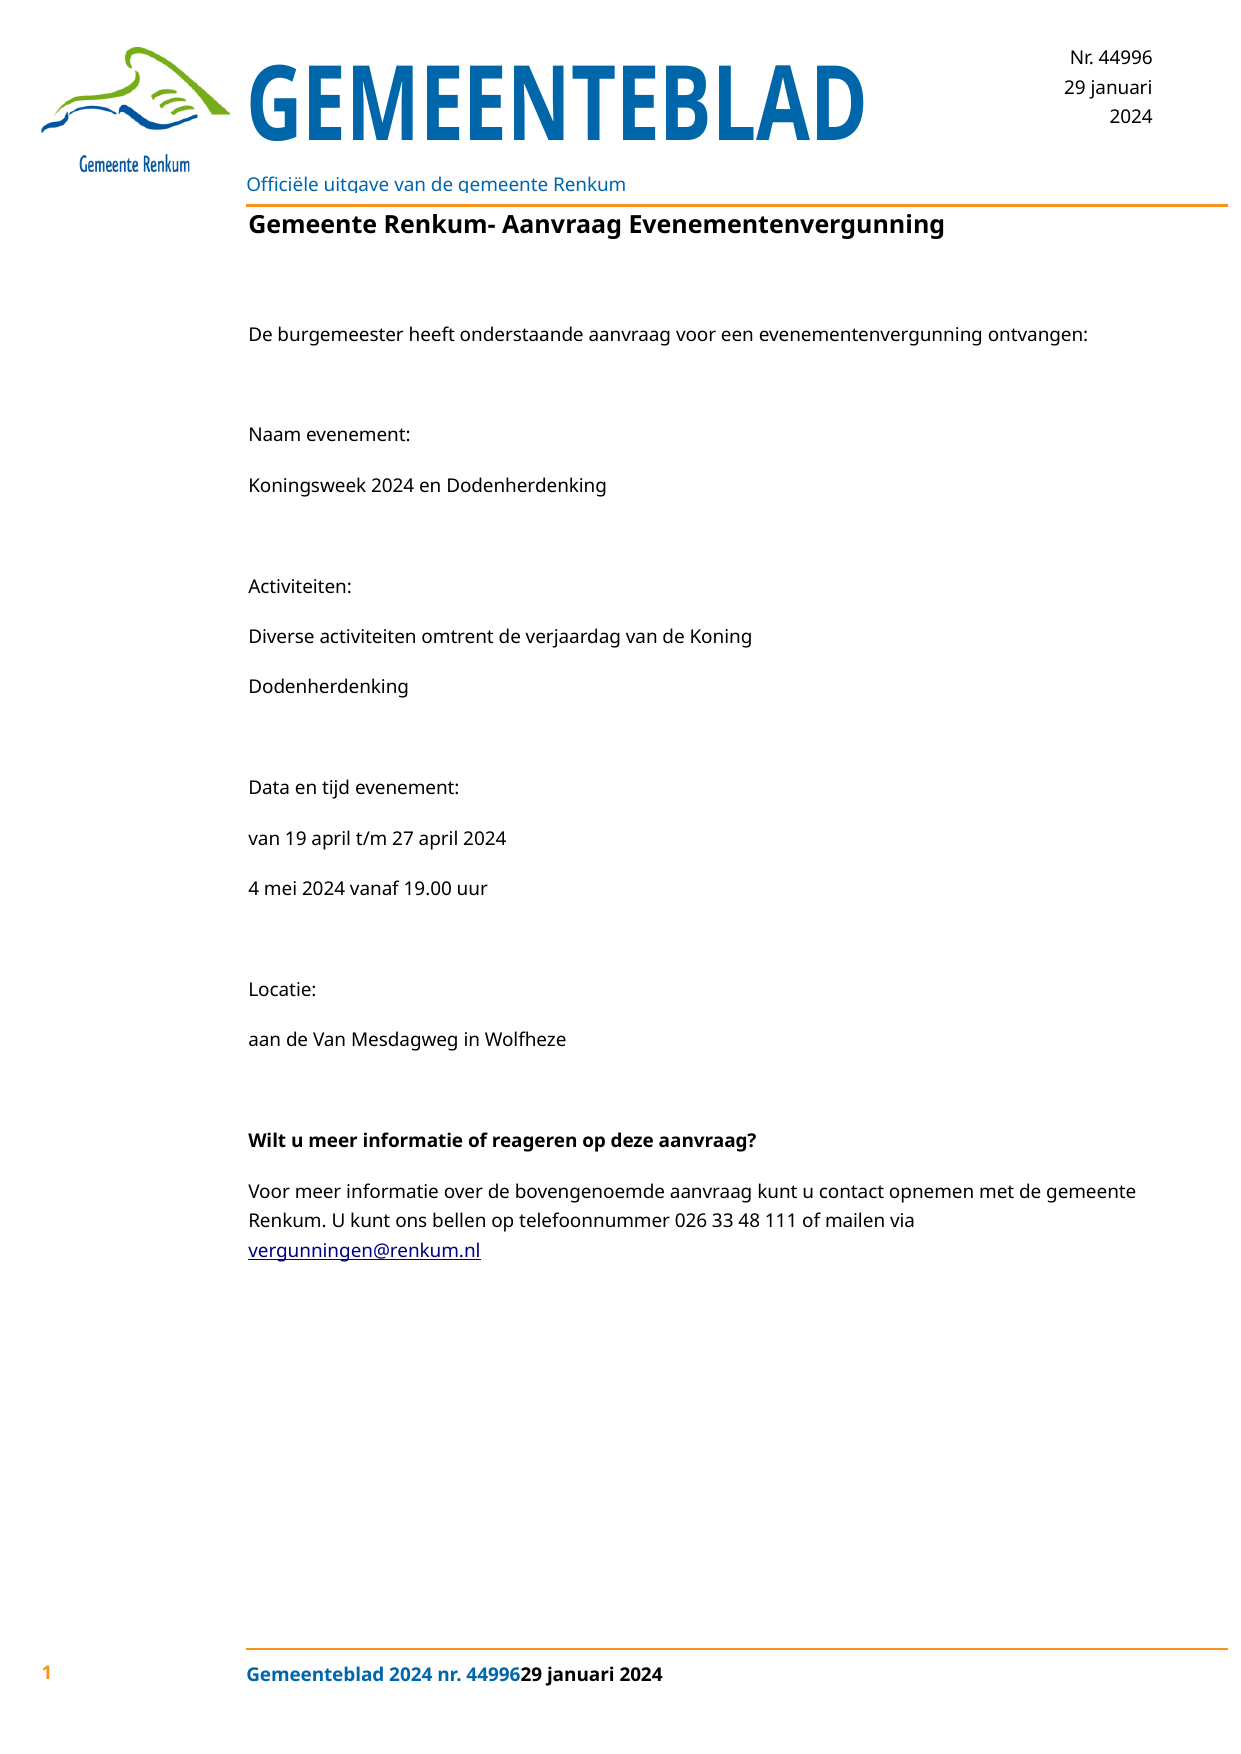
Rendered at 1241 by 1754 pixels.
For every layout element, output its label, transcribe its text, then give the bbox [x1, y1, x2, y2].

text 4 mei 2024 vanaf 19.00 uur [248, 875, 1152, 901]
text Diverse activiteiten omtrent de verjaardag van de Koning [248, 623, 1152, 649]
text Koningsweek 2024 en Dodenherdenking [248, 472, 1152, 498]
text Voor meer informatie over de bovengenoemde aanvraag kunt u contact opnemen met de gemeente Renkum. U kunt ons bellen op telefoonnummer 026 33 48 111 of mailen via vergunningen@renkum.nl [248, 1178, 1152, 1263]
text De burgemeester heeft onderstaande aanvraag voor een evenementenvergunning ontvangen: [248, 321, 1152, 346]
text Wilt u meer informatie of reageren op deze aanvraag? [248, 1127, 1152, 1153]
text Data en tijd evenement: [248, 774, 1152, 800]
text aan de Van Mesdagweg in Wolfheze [248, 1027, 1152, 1052]
text van 19 april t/m 27 april 2024 [248, 825, 1152, 851]
text Locatie: [248, 976, 1152, 1002]
text Gemeente Renkum- Aanvraag Evenementenvergunning [248, 207, 1152, 241]
text Naam evenement: [248, 422, 1152, 447]
picture [41, 47, 231, 172]
text Activiteiten: [248, 573, 1152, 598]
text Dodenherdenking [248, 674, 1152, 699]
